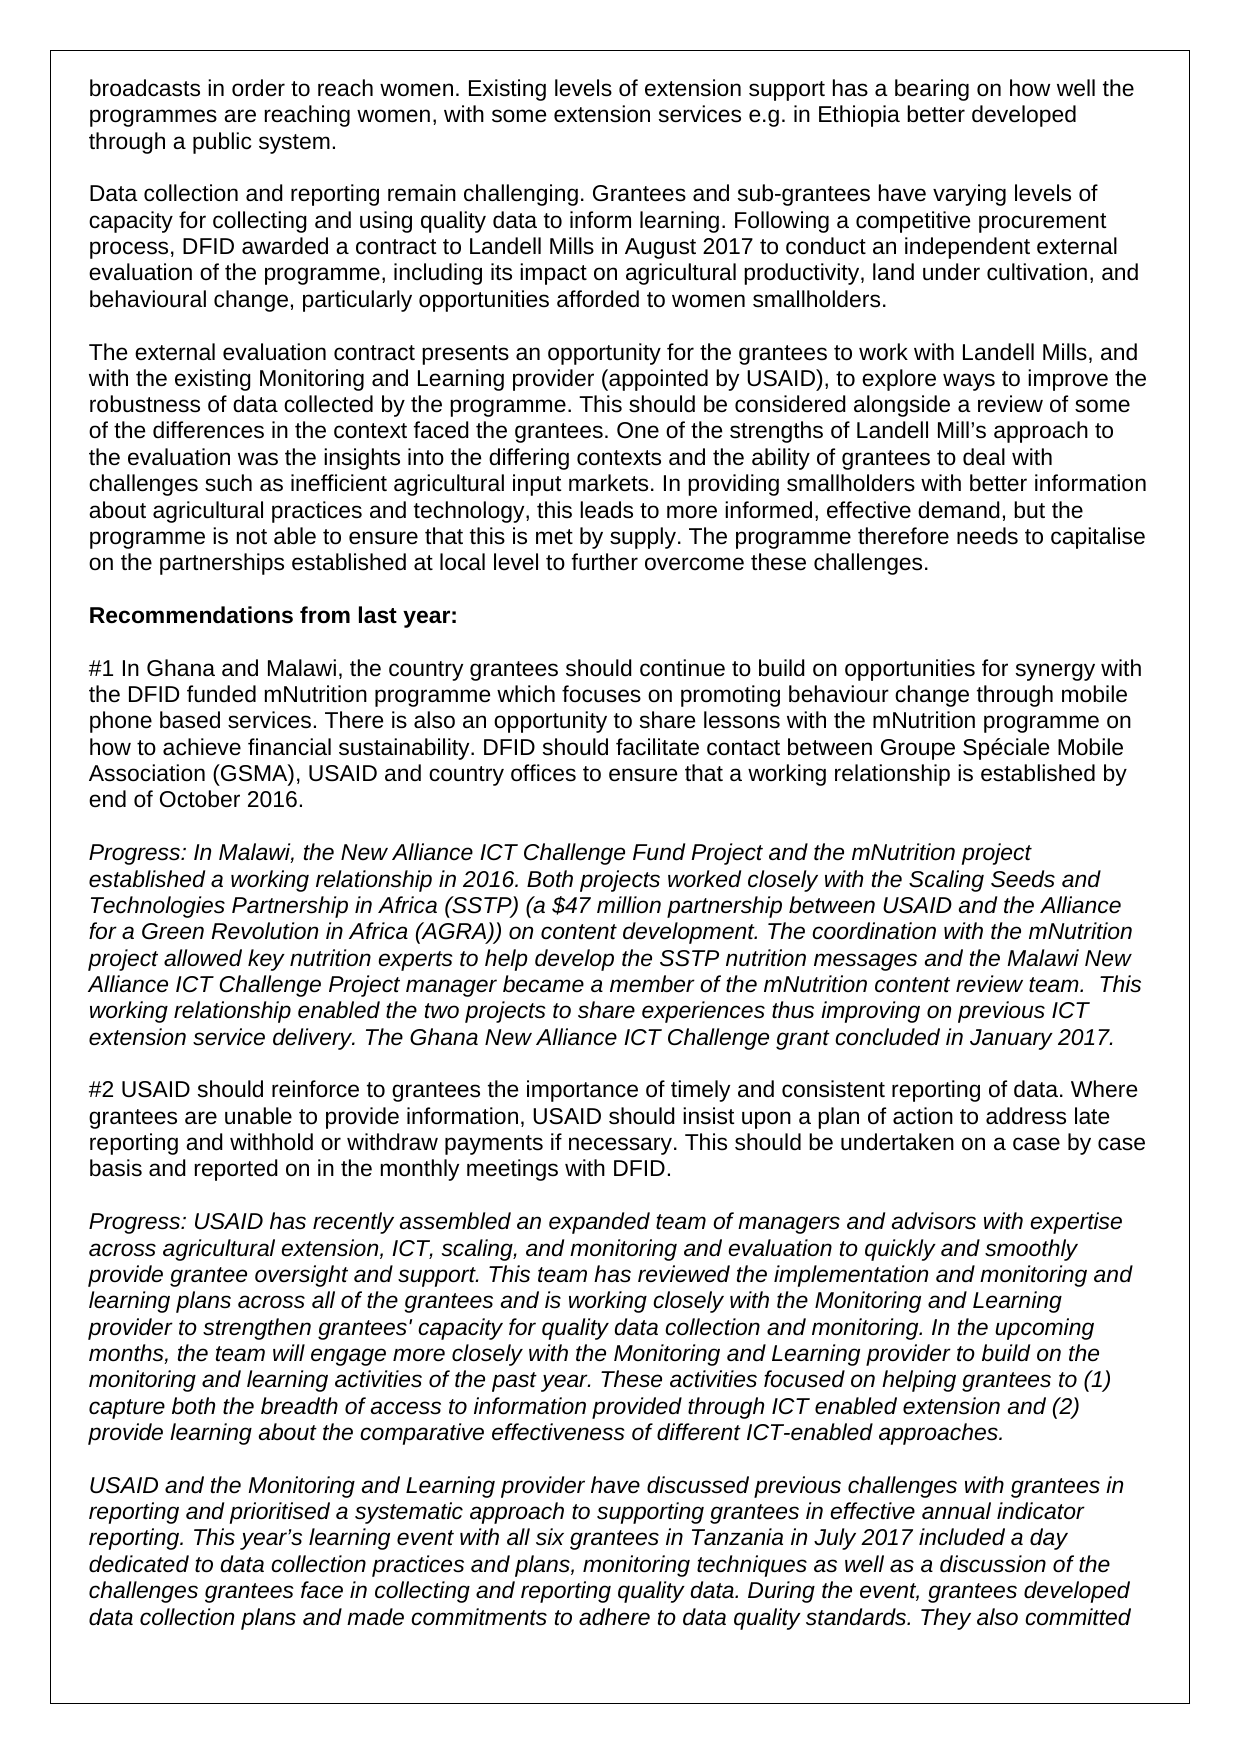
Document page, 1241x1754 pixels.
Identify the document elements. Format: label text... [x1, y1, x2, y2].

text Progress: USAID has recently assembled an expanded team of managers and advisors with expertise across agricultural extension, ICT, scaling, and monitoring and evaluation to quickly and smoothly provide grantee oversight and support. This team has reviewed the implementation and monitoring and learning plans across all of the grantees and is working closely with the Monitoring and Learning provider to strengthen grantees' capacity for quality data collection and monitoring. In the upcoming months, the team will engage more closely with the Monitoring and Learning provider to build on the monitoring and learning activities of the past year. These activities focused on helping grantees to (1) capture both the breadth of access to information provided through ICT enabled extension and (2) provide learning about the comparative effectiveness of different ICT-enabled approaches. [89, 1208, 1152, 1445]
text Data collection and reporting remain challenging. Grantees and sub-grantees have varying levels of capacity for collecting and using quality data to inform learning. Following a competitive procurement process, DFID awarded a contract to Landell Mills in August 2017 to conduct an independent external evaluation of the programme, including its impact on agricultural productivity, land under cultivation, and behavioural change, particularly opportunities afforded to women smallholders. [89, 180, 1152, 312]
text #2 USAID should reinforce to grantees the importance of timely and consistent reporting of data. Where grantees are unable to provide information, USAID should insist upon a plan of action to address late reporting and withhold or withdraw payments if necessary. This should be undertaken on a case by case basis and reported on in the monthly meetings with DFID. [89, 1076, 1152, 1182]
text #1 In Ghana and Malawi, the country grantees should continue to build on opportunities for synergy with the DFID funded mNutrition programme which focuses on promoting behaviour change through mobile phone based services. There is also an opportunity to share lessons with the mNutrition programme on how to achieve financial sustainability. DFID should facilitate contact between Groupe Spéciale Mobile Association (GSMA), USAID and country offices to ensure that a working relationship is established by end of October 2016. [89, 655, 1152, 813]
text Progress: In Malawi, the New Alliance ICT Challenge Fund Project and the mNutrition project established a working relationship in 2016. Both projects worked closely with the Scaling Seeds and Technologies Partnership in Africa (SSTP) (a $47 million partnership between USAID and the Alliance for a Green Revolution in Africa (AGRA)) on content development. The coordination with the mNutrition project allowed key nutrition experts to help develop the SSTP nutrition messages and the Malawi New Alliance ICT Challenge Project manager became a member of the mNutrition content review team. This working relationship enabled the two projects to share experiences thus improving on previous ICT extension service delivery. The Ghana New Alliance ICT Challenge grant concluded in January 2017. [89, 839, 1152, 1050]
text The external evaluation contract presents an opportunity for the grantees to work with Landell Mills, and with the existing Monitoring and Learning provider (appointed by USAID), to explore ways to improve the robustness of data collected by the programme. This should be considered alongside a review of some of the differences in the context faced the grantees. One of the strengths of Landell Mill’s approach to the evaluation was the insights into the differing contexts and the ability of grantees to deal with challenges such as inefficient agricultural input markets. In providing smallholders with better information about agricultural practices and technology, this leads to more informed, effective demand, but the programme is not able to ensure that this is met by supply. The programme therefore needs to capitalise on the partnerships established at local level to further overcome these challenges. [89, 338, 1152, 576]
text broadcasts in order to reach women. Existing levels of extension support has a bearing on how well the programmes are reaching women, with some extension services e.g. in Ethiopia better developed through a public system. [89, 75, 1152, 154]
text Recommendations from last year: [89, 602, 1152, 628]
text USAID and the Monitoring and Learning provider have discussed previous challenges with grantees in reporting and prioritised a systematic approach to supporting grantees in effective annual indicator reporting. This year’s learning event with all six grantees in Tanzania in July 2017 included a day dedicated to data collection practices and plans, monitoring techniques as well as a discussion of the challenges grantees face in collecting and reporting quality data. During the event, grantees developed data collection plans and made commitments to adhere to data quality standards. They also committed [89, 1472, 1152, 1630]
